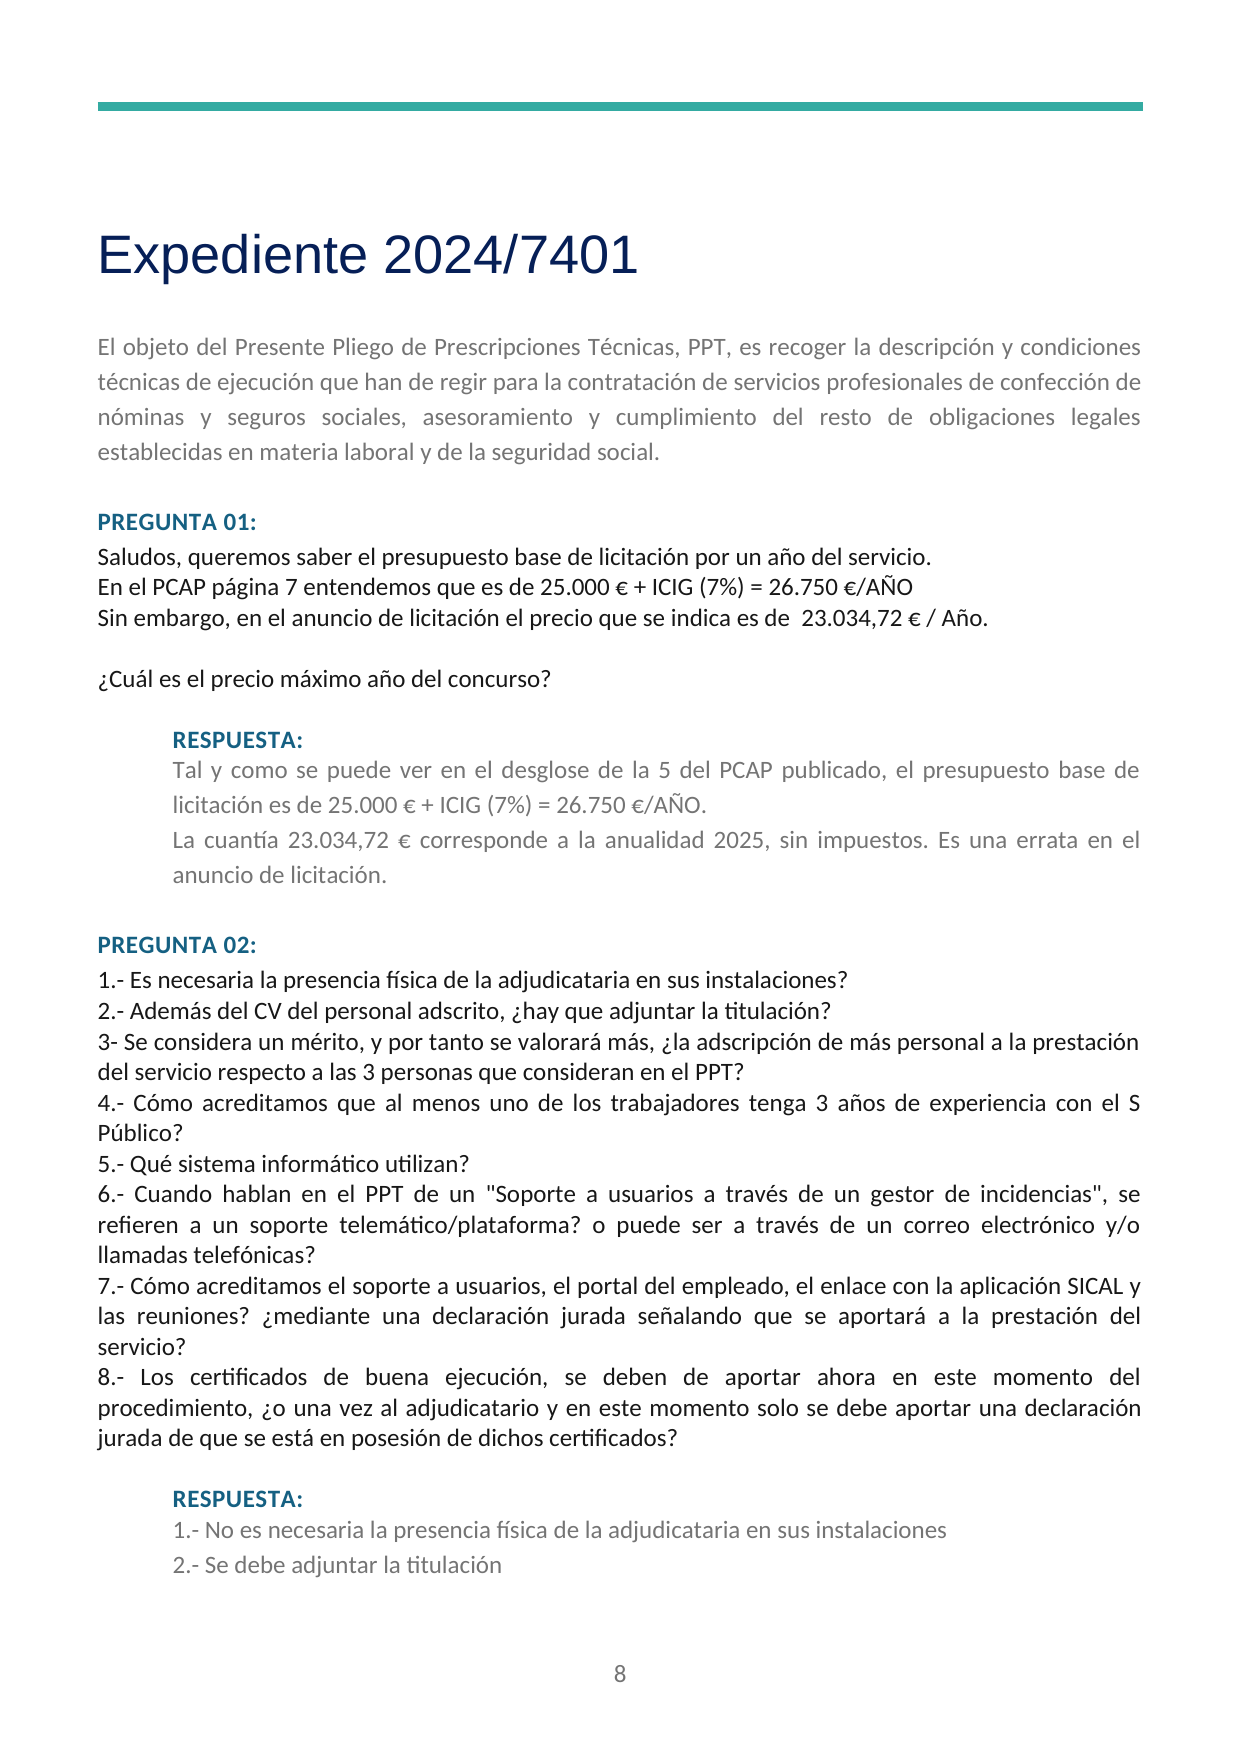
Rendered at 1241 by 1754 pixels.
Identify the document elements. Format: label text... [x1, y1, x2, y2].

text 1.- Es necesaria la presencia física de la adjudicataria en sus instalaciones? [97, 964, 1143, 995]
text 8.- Los certificados de buena ejecución, se deben de aportar ahora en este momento del procedimiento, ¿o una vez al adjudicatario y en este momento solo se debe aportar una declaración jurada de que se está en posesión de dichos certificados? [97, 1361, 1143, 1453]
text 2.- Se debe adjuntar la titulación [172, 1549, 1143, 1579]
text PREGUNTA 01: [97, 506, 1143, 536]
text PREGUNTA 02: [97, 929, 1143, 960]
text 5.- Qué sistema informático utilizan? [97, 1148, 1143, 1178]
text Saludos, queremos saber el presupuesto base de licitación por un año del servicio. [97, 541, 1143, 571]
text 1.- No es necesaria la presencia física de la adjudicataria en sus instalaciones [172, 1514, 1143, 1544]
text 7.- Cómo acreditamos el soporte a usuarios, el portal del empleado, el enlace con la aplicación SICAL y las reuniones? ¿mediante una declaración jurada señalando que se aportará a la prestación del servicio? [97, 1270, 1143, 1361]
text RESPUESTA: [172, 724, 1143, 754]
subtitle Expediente 2024/7401 [97, 223, 1143, 285]
text El objeto del Presente Pliego de Prescripciones Técnicas, PPT, es recoger la descripción y condiciones técnicas de ejecución que han de regir para la contratación de servicios profesionales de confección de nóminas y seguros sociales, asesoramiento y cumplimiento del resto de obligaciones legales establecidas en materia laboral y de la seguridad social. [97, 331, 1143, 466]
text La cuantía 23.034,72 € corresponde a la anualidad 2025, sin impuestos. Es una errata en el anuncio de licitación. [172, 824, 1143, 890]
text Sin embargo, en el anuncio de licitación el precio que se indica es de 23.034,72 € / Año. [97, 602, 1143, 632]
text RESPUESTA: [172, 1483, 1143, 1514]
text 4.- Cómo acreditamos que al menos uno de los trabajadores tenga 3 años de experiencia con el S Público? [97, 1087, 1143, 1148]
text 2.- Además del CV del personal adscrito, ¿hay que adjuntar la titulación? [97, 995, 1143, 1026]
text Tal y como se puede ver en el desglose de la 5 del PCAP publicado, el presupuesto base de licitación es de 25.000 € + ICIG (7%) = 26.750 €/AÑO. [172, 754, 1143, 820]
text En el PCAP página 7 entendemos que es de 25.000 € + ICIG (7%) = 26.750 €/AÑO [97, 571, 1143, 602]
text 3- Se considera un mérito, y por tanto se valorará más, ¿la adscripción de más personal a la prestación del servicio respecto a las 3 personas que consideran en el PPT? [97, 1026, 1143, 1087]
text ¿Cuál es el precio máximo año del concurso? [97, 663, 1143, 693]
text 6.- Cuando hablan en el PPT de un "Soporte a usuarios a través de un gestor de incidencias", se refieren a un soporte telemático/plataforma? o puede ser a través de un correo electrónico y/o llamadas telefónicas? [97, 1178, 1143, 1270]
